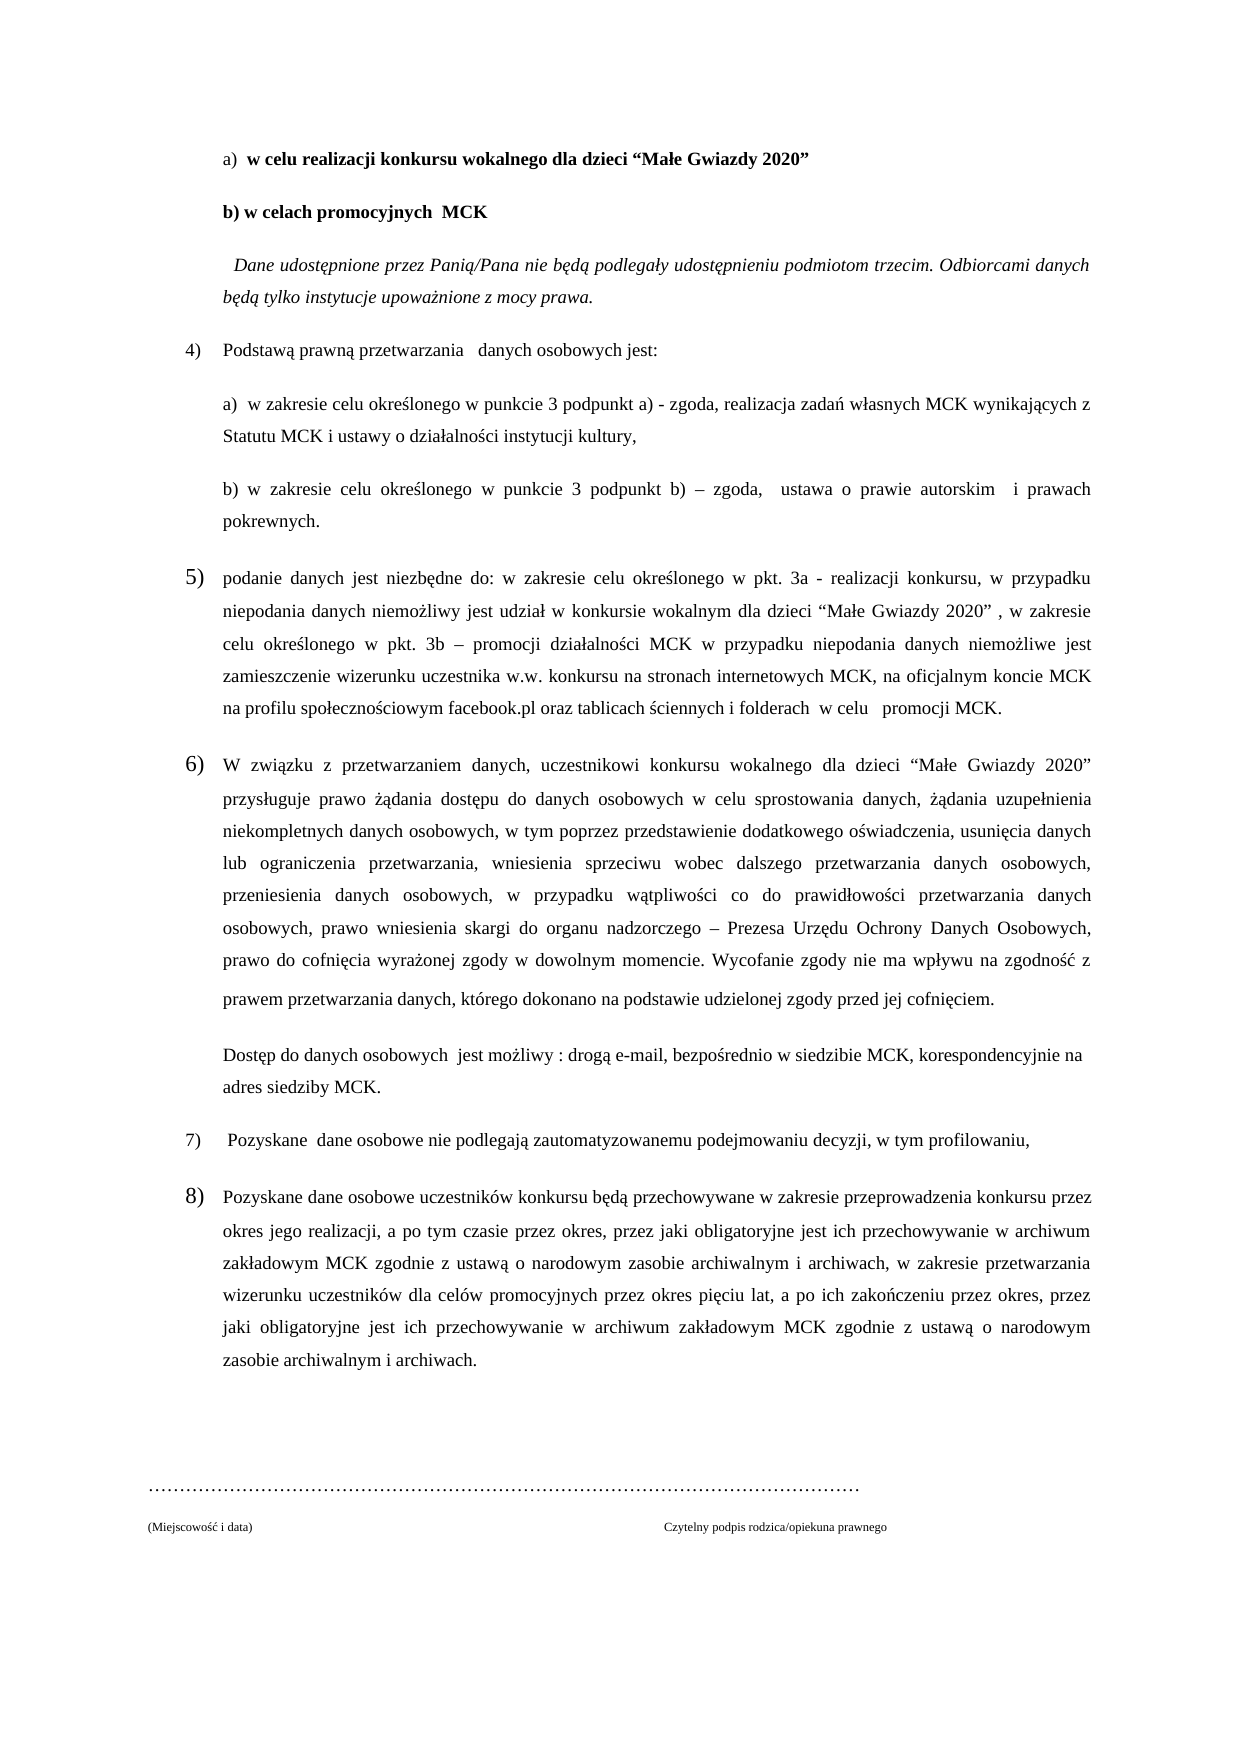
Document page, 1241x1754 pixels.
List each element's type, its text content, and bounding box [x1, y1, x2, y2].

text b) w zakresie celu określonego w punkcie 3 podpunkt b) – zgoda, ustawa o prawie autorskim i prawach pokrewnych. [223, 478, 1093, 532]
text Dane udostępnione przez Panią/Pana nie będą podlegały udostępnieniu podmiotom trzecim. Odbiorcami danych będą tylko instytucje upoważnione z mocy prawa. [223, 254, 1093, 308]
text (Miejscowość i data) Czytelny podpis rodzica/opiekuna prawnego [148, 1519, 1093, 1534]
text Dostęp do danych osobowych jest możliwy : drogą e-mail, bezpośrednio w siedzibie MCK, korespondencyjnie na adres siedziby MCK. [223, 1044, 1093, 1098]
text a) w zakresie celu określonego w punkcie 3 podpunkt a) - zgoda, realizacja zadań własnych MCK wynikających z Statutu MCK i ustawy o działalności instytucji kultury, [223, 392, 1093, 446]
list Pozyskane dane osobowe uczestników konkursu będą przechowywane w zakresie przeprowadzenia konkursu przez okres jego realizacji, a po tym czasie przez okres, przez jaki obligatoryjne jest ich przechowywanie w archiwum zakładowym MCK zgodnie z ustawą o narodowym zasobie archiwalnym i archiwach, w zakresie przetwarzania wizerunku uczestników dla celów promocyjnych przez okres pięciu lat, a po ich zakończeniu przez okres, przez jaki obligatoryjne jest ich przechowywanie w archiwum zakładowym MCK zgodnie z ustawą o narodowym zasobie archiwalnym i archiwach. [185, 1182, 1093, 1370]
text …………………………………………………………………………………………………… [148, 1449, 1093, 1495]
list Pozyskane dane osobowe nie podlegają zautomatyzowanemu podejmowaniu decyzji, w tym profilowaniu, [185, 1129, 1093, 1151]
list W związku z przetwarzaniem danych, uczestnikowi konkursu wokalnego dla dzieci “Małe Gwiazdy 2020” przysługuje prawo żądania dostępu do danych osobowych w celu sprostowania danych, żądania uzupełnienia niekompletnych danych osobowych, w tym poprzez przedstawienie dodatkowego oświadczenia, usunięcia danych lub ograniczenia przetwarzania, wniesienia sprzeciwu wobec dalszego przetwarzania danych osobowych, przeniesienia danych osobowych, w przypadku wątpliwości co do prawidłowości przetwarzania danych osobowych, prawo wniesienia skargi do organu nadzorczego – Prezesa Urzędu Ochrony Danych Osobowych, prawo do cofnięcia wyrażonej zgody w dowolnym momencie. Wycofanie zgody nie ma wpływu na zgodność z prawem przetwarzania danych, którego dokonano na podstawie udzielonej zgody przed jej cofnięciem. [185, 750, 1093, 1010]
list Podstawą prawną przetwarzania danych osobowych jest: [185, 339, 1093, 361]
text b) w celach promocyjnych MCK [223, 201, 1093, 222]
text a) w celu realizacji konkursu wokalnego dla dzieci “Małe Gwiazdy 2020” [223, 148, 1093, 169]
list podanie danych jest niezbędne do: w zakresie celu określonego w pkt. 3a - realizacji konkursu, w przypadku niepodania danych niemożliwy jest udział w konkursie wokalnym dla dzieci “Małe Gwiazdy 2020” , w zakresie celu określonego w pkt. 3b – promocji działalności MCK w przypadku niepodania danych niemożliwe jest zamieszczenie wizerunku uczestnika w.w. konkursu na stronach internetowych MCK, na oficjalnym koncie MCK na profilu społecznościowym facebook.pl oraz tablicach ściennych i folderach w celu promocji MCK. [185, 563, 1093, 719]
